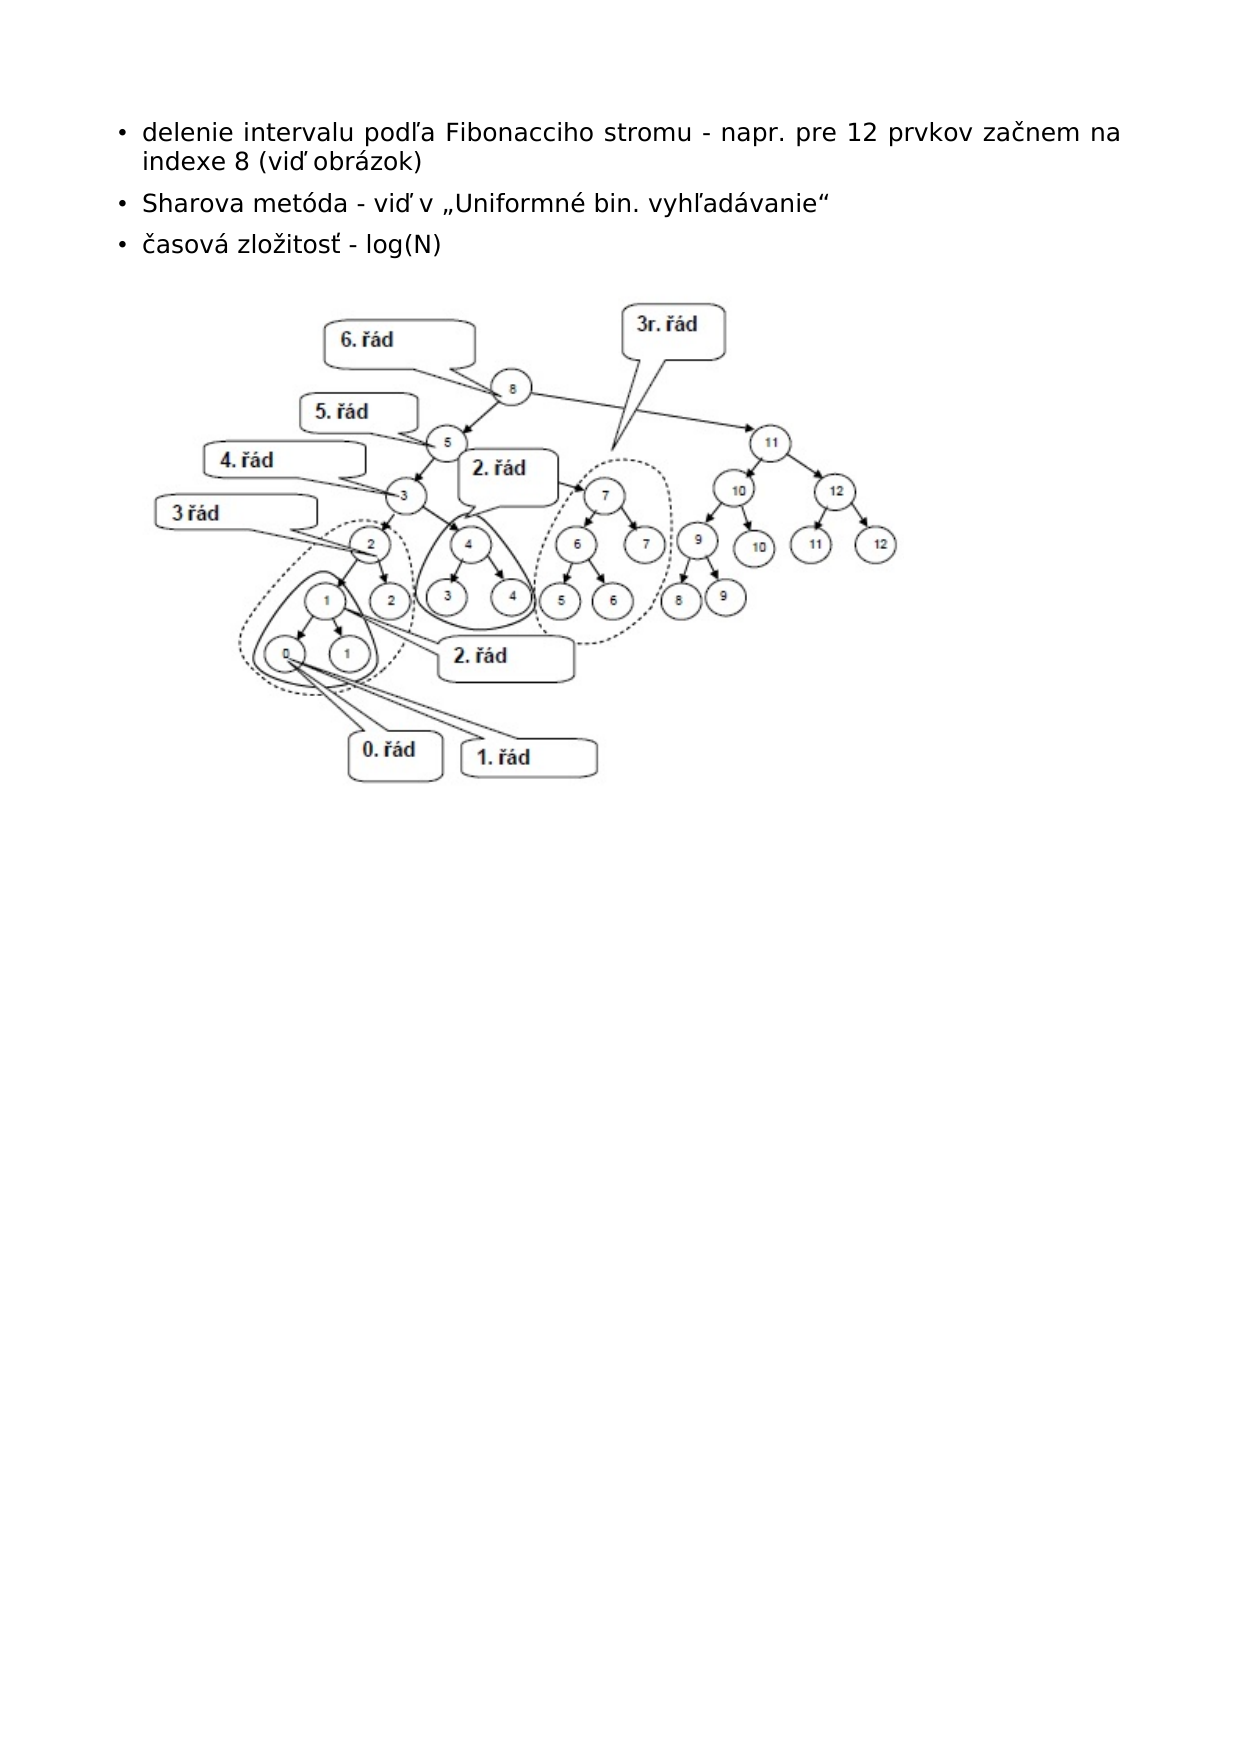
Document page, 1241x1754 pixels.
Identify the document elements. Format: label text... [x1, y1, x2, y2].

list Sharova metóda - viď v „Uniformné bin. vyhľadávanie“ [118, 189, 1122, 218]
list časová zložitosť - log(N) [118, 231, 1122, 260]
list delenie intervalu podľa Fibonacciho stromu - napr. pre 12 prvkov začnem na indexe 8 (viď obrázok) [118, 118, 1122, 176]
picture [118, 272, 904, 793]
